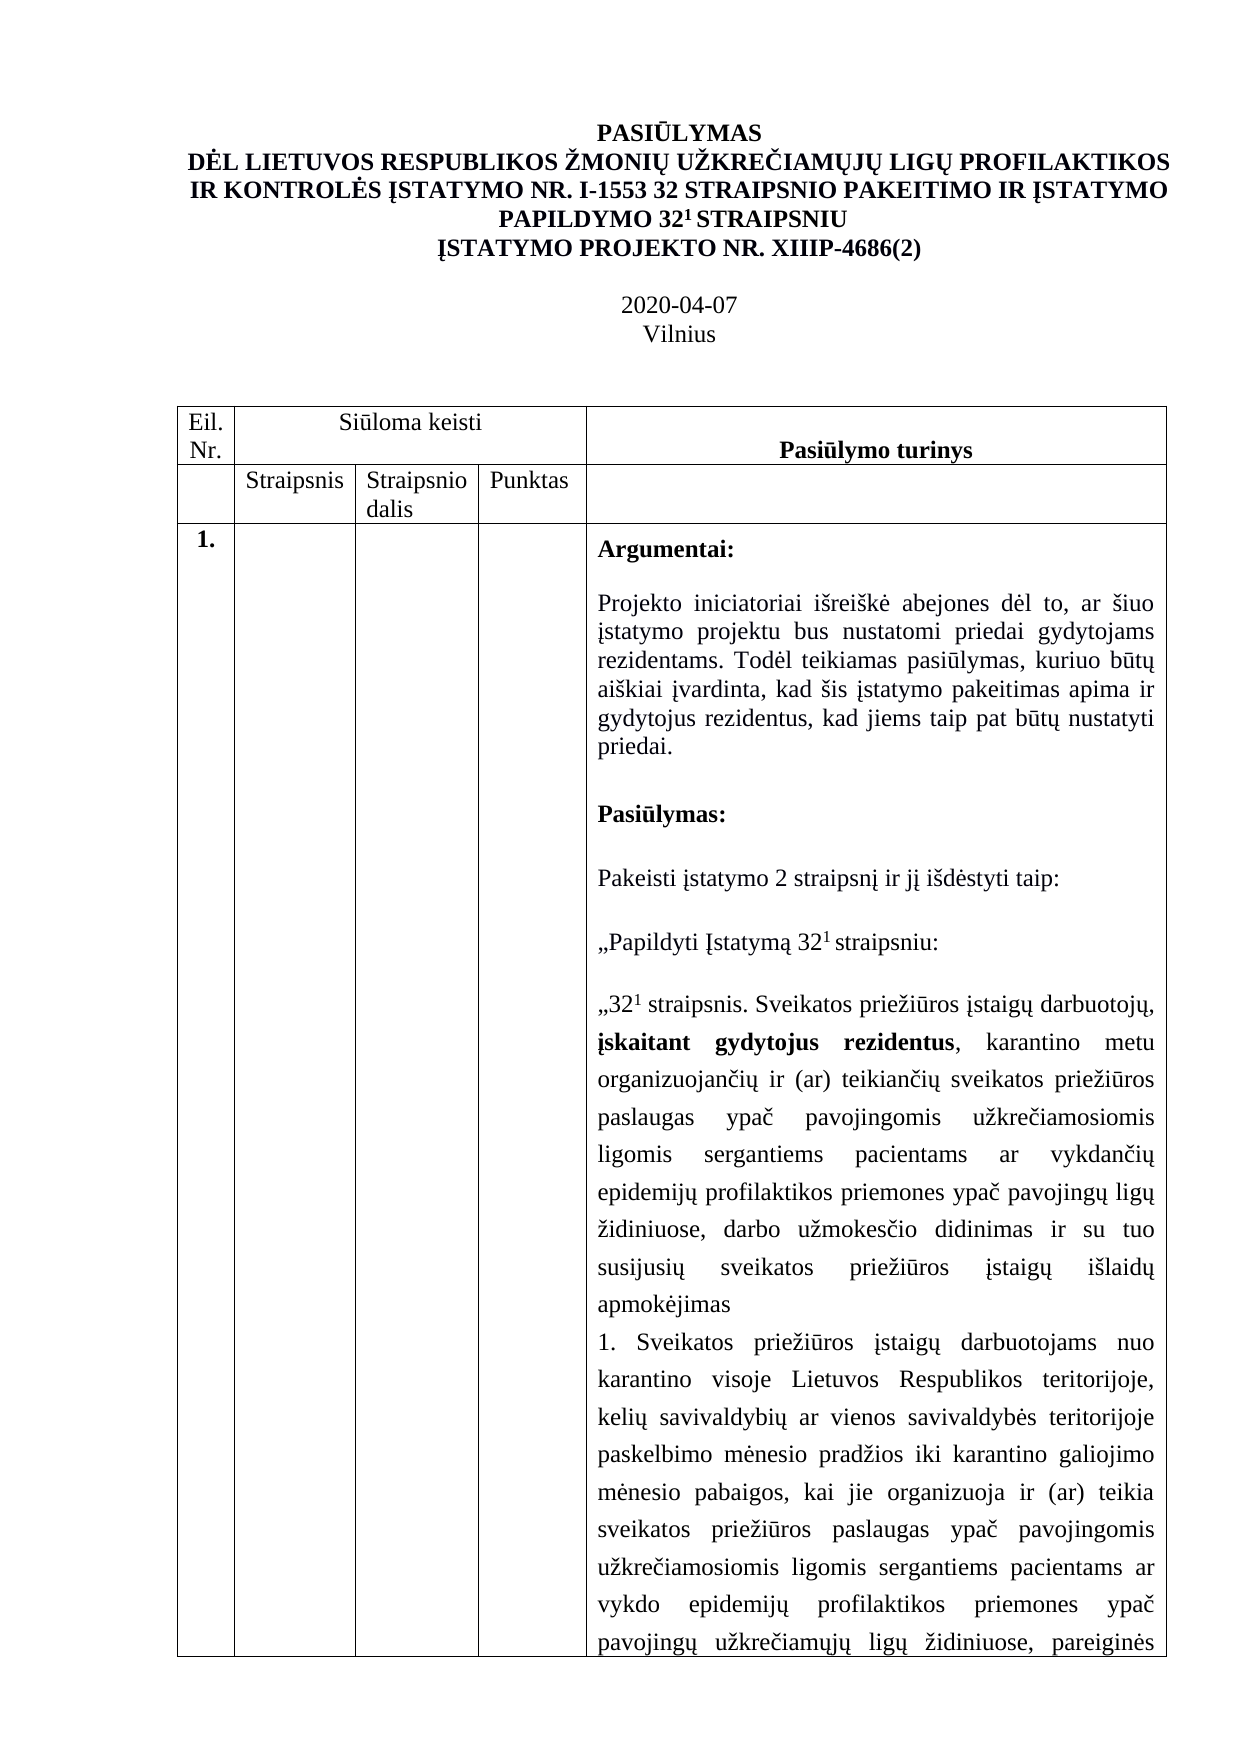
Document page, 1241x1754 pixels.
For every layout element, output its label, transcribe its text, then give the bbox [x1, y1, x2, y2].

table_cell [587, 465, 1166, 523]
table_cell Argumentai: Projekto iniciatoriai išreiškė abejones dėl to, ar šiuo įstatymo projektu bus nustatomi priedai gydytojams rezidentams. Todėl teikiamas pasiūlymas, kuriuo būtų aiškiai įvardinta, kad šis įstatymo pakeitimas apima ir gydytojus rezidentus, kad jiems taip pat būtų nustatyti priedai. Pasiūlymas: Pakeisti įstatymo 2 straipsnį ir jį išdėstyti taip: „Papildyti Įstatymą 321 straipsniu: „321 straipsnis. Sveikatos priežiūros įstaigų darbuotojų, įskaitant gydytojus rezidentus, karantino metu organizuojančių ir (ar) teikiančių sveikatos priežiūros paslaugas ypač pavojingomis užkrečiamosiomis ligomis sergantiems pacientams ar vykdančių epidemijų profilaktikos priemones ypač pavojingų ligų židiniuose, darbo užmokesčio didinimas ir su tuo susijusių sveikatos priežiūros įstaigų išlaidų apmokėjimas 1. Sveikatos priežiūros įstaigų darbuotojams nuo karantino visoje Lietuvos Respublikos teritorijoje, kelių savivaldybių ar vienos savivaldybės teritorijoje paskelbimo mėnesio pradžios iki karantino galiojimo mėnesio pabaigos, kai jie organizuoja ir (ar) teikia sveikatos priežiūros paslaugas ypač pavojingomis užkrečiamosiomis ligomis sergantiems pacientams ar vykdo epidemijų profilaktikos priemones ypač pavojingų užkrečiamųjų ligų židiniuose, pareiginės [587, 524, 1166, 1656]
table_cell [356, 524, 478, 1656]
table_cell 1. [178, 524, 234, 1656]
table_cell [235, 524, 355, 1656]
text Vilnius [177, 319, 1181, 348]
text PASIŪLYMAS [177, 118, 1181, 147]
text DĖL LIETUVOS RESPUBLIKOS ŽMONIŲ UŽKREČIAMŲJŲ LIGŲ PROFILAKTIKOS IR KONTROLĖS ĮSTATYMO NR. I-1553 32 STRAIPSNIO PAKEITIMO IR ĮSTATYMO PAPILDYMO 321 STRAIPSNIU [177, 147, 1181, 233]
table_cell [479, 524, 586, 1656]
table_header Siūloma keisti [235, 407, 586, 464]
table_header Pasiūlymo turinys [587, 407, 1166, 464]
table_cell Straipsnio dalis [356, 465, 478, 523]
table_cell [178, 465, 234, 523]
table_header Eil. Nr. [178, 407, 234, 464]
text ĮSTATYMO PROJEKTO NR. XIIIP-4686(2) [177, 233, 1181, 262]
table_cell Straipsnis [235, 465, 355, 523]
table_cell Punktas [479, 465, 586, 523]
text 2020-04-07 [177, 291, 1181, 319]
